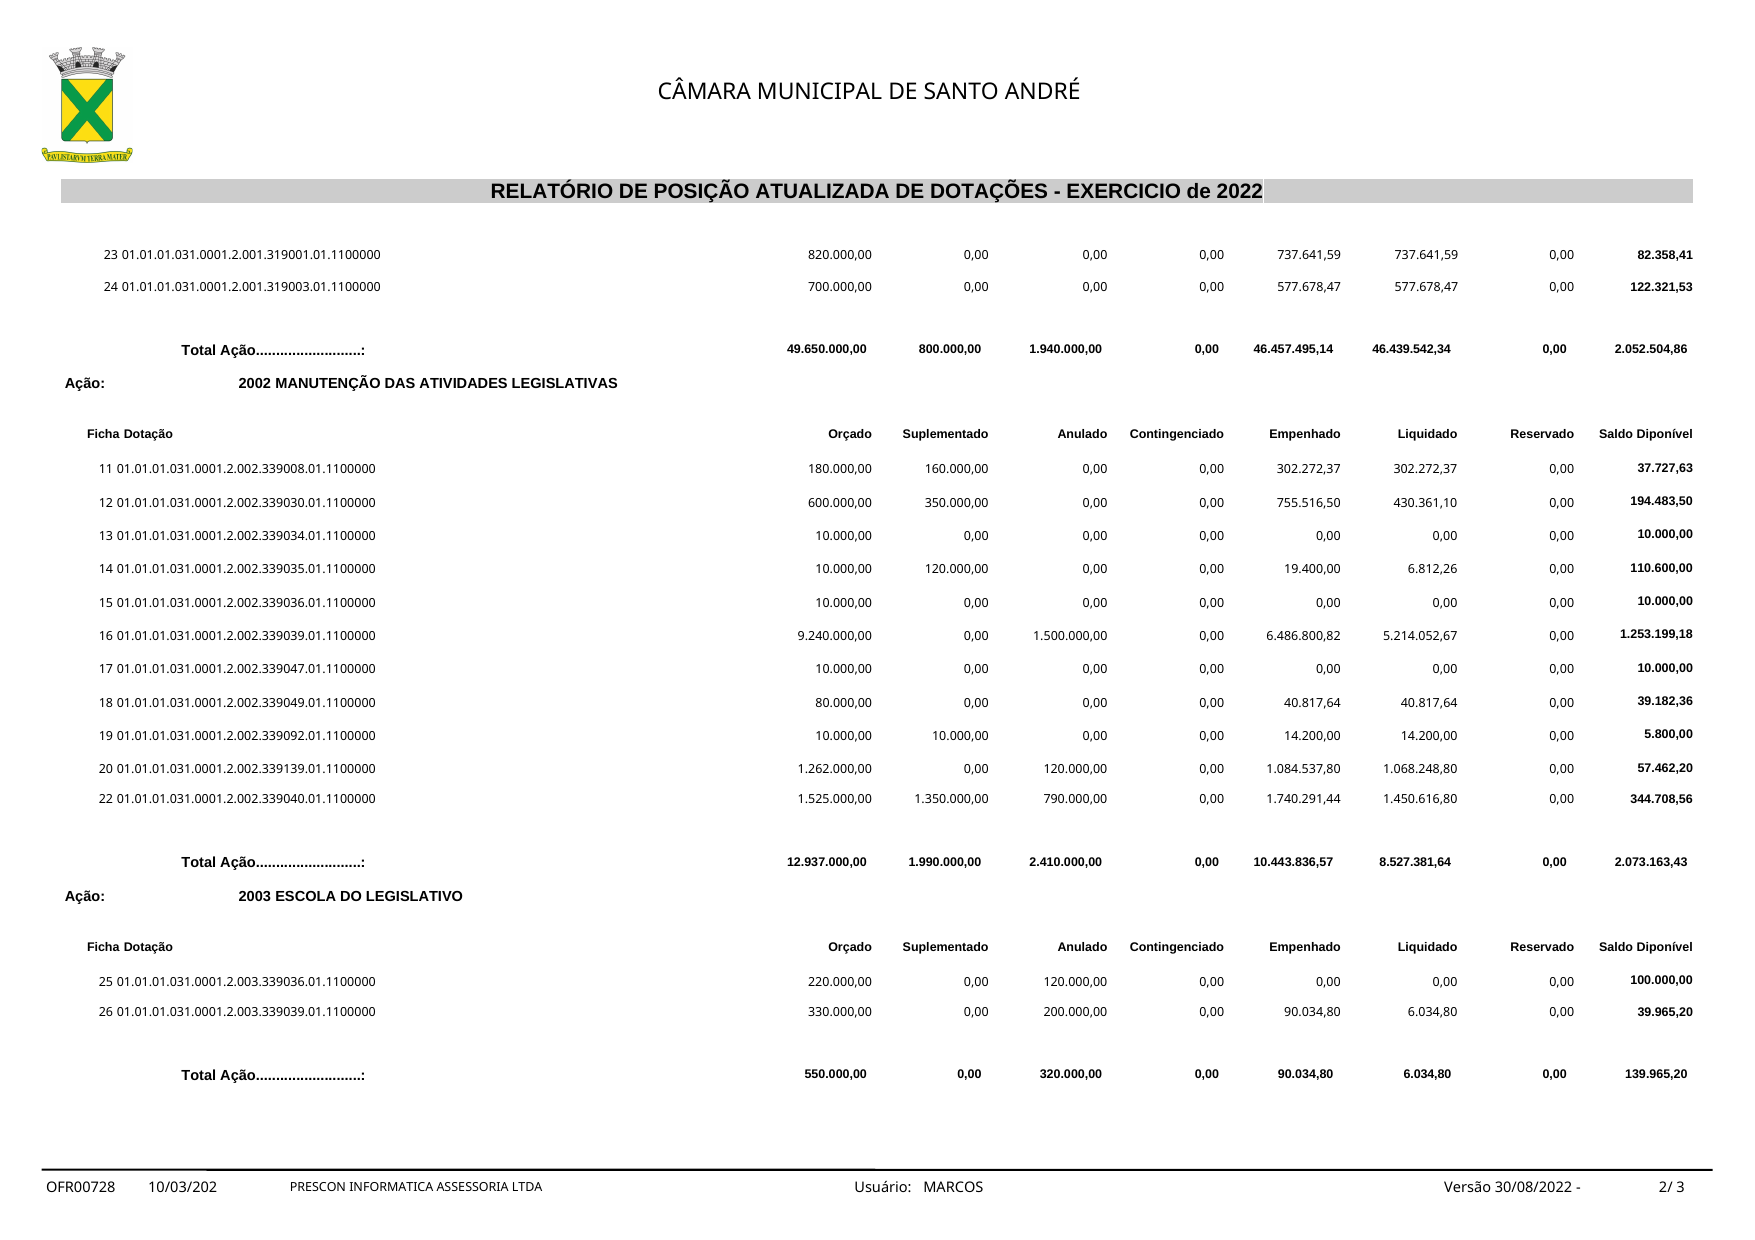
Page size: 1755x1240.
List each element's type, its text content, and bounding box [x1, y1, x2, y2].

table_cell 122.321,53 [1601, 272, 1695, 296]
table_header Liquidado [1362, 428, 1483, 451]
table_cell 100.000,00 [1586, 964, 1696, 997]
table_cell 0,00 [1011, 651, 1118, 684]
table_cell 24 01.01.01.031.0001.2.001.319003.01.1100000 [100, 272, 592, 296]
subtitle Ação: 2002 MANUTENÇÃO DAS ATIVIDADES LEGISLATIVAS [64, 375, 1706, 392]
text 0,00 2.052.504,86 [1542, 342, 1706, 356]
table_header Reservado [1483, 428, 1586, 451]
table_cell 1.525.000,00 [587, 784, 887, 808]
table_cell 330.000,00 [592, 997, 887, 1021]
table_cell 10.000,00 [1586, 651, 1695, 684]
table_cell 1.262.000,00 [587, 751, 887, 784]
table_cell 350.000,00 [887, 484, 1011, 518]
table_cell 120.000,00 [1016, 964, 1118, 997]
table_cell 0,00 [1011, 551, 1118, 584]
table_header Empenhado [1246, 940, 1369, 963]
table_header 737.641,59 [1250, 248, 1367, 272]
table_cell 0,00 [1483, 718, 1586, 751]
table_header Contingenciado [1118, 428, 1245, 451]
table_cell 10.000,00 [587, 651, 887, 684]
table_cell 577.678,47 [1250, 272, 1367, 296]
table_cell 0,00 [1118, 584, 1245, 618]
table_cell 200.000,00 [1016, 997, 1118, 1021]
table_cell 18 01.01.01.031.0001.2.002.339049.01.1100000 [84, 684, 587, 718]
table_cell 0,00 [1362, 584, 1483, 618]
table_cell 5.214.052,67 [1362, 618, 1483, 651]
table_cell 194.483,50 [1586, 484, 1695, 518]
table_cell 6.486.800,82 [1245, 618, 1362, 651]
table_cell 180.000,00 [587, 451, 887, 484]
table_cell 120.000,00 [1011, 751, 1118, 784]
table_cell 0,00 [887, 964, 1016, 997]
table_header Saldo Diponível [1586, 940, 1696, 963]
table_header 82.358,41 [1601, 248, 1695, 272]
table_cell 220.000,00 [592, 964, 887, 997]
table_cell 10.000,00 [1586, 584, 1695, 618]
table_cell 1.084.537,80 [1245, 751, 1362, 784]
text 12.937.000,00 [787, 854, 867, 869]
table_cell 9.240.000,00 [587, 618, 887, 651]
table_cell 0,00 [887, 618, 1011, 651]
text 0,00 [1106, 342, 1219, 356]
table_header Saldo Diponível [1586, 428, 1695, 451]
table_cell 0,00 [1011, 684, 1118, 718]
text 550.000,00 [671, 1067, 867, 1081]
table_cell 0,00 [1118, 964, 1246, 997]
table_cell 11 01.01.01.031.0001.2.002.339008.01.1100000 [84, 451, 587, 484]
text 320.000,00 [1039, 1067, 1102, 1081]
table_cell 0,00 [1483, 451, 1586, 484]
table_header Suplementado [887, 428, 1011, 451]
table_cell 10.000,00 [587, 518, 887, 551]
table_cell 37.727,63 [1586, 451, 1695, 484]
table_header 23 01.01.01.031.0001.2.001.319001.01.1100000 [100, 248, 592, 272]
table_cell 0,00 [1483, 684, 1586, 718]
table_cell 26 01.01.01.031.0001.2.003.339039.01.1100000 [84, 997, 592, 1021]
table_header Anulado [1016, 940, 1118, 963]
text 0,00 139.965,20 [1542, 1067, 1706, 1081]
text 90.034,80 6.034,80 [1278, 1067, 1452, 1081]
table_cell 0,00 [1118, 651, 1245, 684]
table_cell 19 01.01.01.031.0001.2.002.339092.01.1100000 [84, 718, 587, 751]
table_cell 0,00 [1245, 584, 1362, 618]
table_cell 0,00 [1369, 964, 1483, 997]
text 0,00 [1106, 854, 1219, 869]
table_cell 40.817,64 [1245, 684, 1362, 718]
table_cell 790.000,00 [1011, 784, 1118, 808]
table_cell 302.272,37 [1245, 451, 1362, 484]
table_header Orçado [592, 940, 887, 963]
table_cell 13 01.01.01.031.0001.2.002.339034.01.1100000 [84, 518, 587, 551]
table_cell 755.516,50 [1245, 484, 1362, 518]
table_header 737.641,59 [1367, 248, 1503, 272]
table_cell 5.800,00 [1586, 718, 1695, 751]
table_cell 0,00 [1483, 618, 1586, 651]
table_cell 10.000,00 [587, 551, 887, 584]
table_cell 0,00 [1118, 684, 1245, 718]
table_cell 90.034,80 [1246, 997, 1369, 1021]
table_header 0,00 [1035, 248, 1153, 272]
table_cell 0,00 [1362, 651, 1483, 684]
table_cell 430.361,10 [1362, 484, 1483, 518]
table_cell 0,00 [1118, 718, 1245, 751]
text 49.650.000,00 [787, 342, 867, 356]
table_cell 0,00 [1483, 751, 1586, 784]
text 10.443.836,57 8.527.381,64 [1253, 854, 1452, 869]
table_cell 6.812,26 [1362, 551, 1483, 584]
table_cell 0,00 [887, 518, 1011, 551]
subtitle Total Ação..........................: [181, 342, 370, 358]
table_cell 0,00 [1118, 618, 1245, 651]
table_header Suplementado [887, 940, 1016, 963]
table_cell 0,00 [1245, 651, 1362, 684]
table_cell 0,00 [887, 684, 1011, 718]
table_cell 0,00 [1483, 584, 1586, 618]
table_cell 0,00 [1362, 518, 1483, 551]
table_cell 0,00 [1011, 718, 1118, 751]
table_cell 0,00 [887, 651, 1011, 684]
table_cell 0,00 [887, 997, 1016, 1021]
table_cell 0,00 [1483, 551, 1586, 584]
table_cell 0,00 [887, 751, 1011, 784]
table_cell 10.000,00 [587, 584, 887, 618]
table_cell 20 01.01.01.031.0001.2.002.339139.01.1100000 [84, 751, 587, 784]
text 1.940.000,00 [1029, 342, 1102, 356]
table_cell 39.182,36 [1586, 684, 1695, 718]
table_cell 0,00 [1011, 584, 1118, 618]
table_cell 0,00 [887, 584, 1011, 618]
table_cell 1.350.000,00 [887, 784, 1011, 808]
subtitle Ação: 2003 ESCOLA DO LEGISLATIVO [64, 887, 1706, 904]
table_cell 0,00 [1011, 484, 1118, 518]
table_cell 14 01.01.01.031.0001.2.002.339035.01.1100000 [84, 551, 587, 584]
table_cell 1.450.616,80 [1362, 784, 1483, 808]
table_cell 0,00 [1118, 751, 1245, 784]
table_cell 40.817,64 [1362, 684, 1483, 718]
text Total Ação..........................: [181, 854, 370, 871]
table_cell 0,00 [1118, 484, 1245, 518]
table_cell 0,00 [1483, 997, 1586, 1021]
table_cell 0,00 [1011, 518, 1118, 551]
table_header Reservado [1483, 940, 1586, 963]
table_header Empenhado [1245, 428, 1362, 451]
table_cell 10.000,00 [1586, 518, 1695, 551]
table_cell 0,00 [1483, 651, 1586, 684]
table_cell 14.200,00 [1245, 718, 1362, 751]
table_cell 80.000,00 [587, 684, 887, 718]
table_cell 22 01.01.01.031.0001.2.002.339040.01.1100000 [84, 784, 587, 808]
text 0,00 2.073.163,43 [1542, 854, 1706, 869]
text 46.457.495,14 46.439.542,34 [1253, 342, 1452, 356]
table_cell 16 01.01.01.031.0001.2.002.339039.01.1100000 [84, 618, 587, 651]
table_cell 0,00 [1118, 784, 1245, 808]
table_cell 1.068.248,80 [1362, 751, 1483, 784]
table_cell 1.740.291,44 [1245, 784, 1362, 808]
table_header Orçado [587, 428, 887, 451]
text 2.410.000,00 [1029, 854, 1102, 869]
text 1.990.000,00 [908, 854, 981, 869]
table_cell 0,00 [918, 272, 1035, 296]
table_cell 302.272,37 [1362, 451, 1483, 484]
table_header Anulado [1011, 428, 1118, 451]
table_header Ficha Dotação [84, 428, 587, 451]
table_cell 14.200,00 [1362, 718, 1483, 751]
table_cell 0,00 [1118, 997, 1246, 1021]
table_cell 0,00 [1245, 518, 1362, 551]
table_cell 10.000,00 [887, 718, 1011, 751]
text 800.000,00 [919, 342, 981, 356]
table_cell 0,00 [1118, 451, 1245, 484]
table_header 0,00 [918, 248, 1035, 272]
table_cell 0,00 [1153, 272, 1250, 296]
table_cell 0,00 [1118, 518, 1245, 551]
table_header 0,00 [1153, 248, 1250, 272]
table_header Contingenciado [1118, 940, 1246, 963]
table_cell 600.000,00 [587, 484, 887, 518]
table_cell 0,00 [1483, 518, 1586, 551]
table_cell 15 01.01.01.031.0001.2.002.339036.01.1100000 [84, 584, 587, 618]
table_cell 25 01.01.01.031.0001.2.003.339036.01.1100000 [84, 964, 592, 997]
table_cell 0,00 [1483, 784, 1586, 808]
table_cell 1.253.199,18 [1586, 618, 1695, 651]
table_header Ficha Dotação [84, 940, 592, 963]
table_cell 10.000,00 [587, 718, 887, 751]
table_cell 39.965,20 [1586, 997, 1696, 1021]
table_header Liquidado [1369, 940, 1483, 963]
table_cell 0,00 [1011, 451, 1118, 484]
text 0,00 [1106, 1067, 1219, 1081]
text 0,00 [871, 1067, 981, 1081]
subtitle RELATÓRIO DE POSIÇÃO ATUALIZADA DE DOTAÇÕES - EXERCICIO de 2022 [61, 179, 1706, 203]
table_cell 700.000,00 [592, 272, 918, 296]
table_cell 17 01.01.01.031.0001.2.002.339047.01.1100000 [84, 651, 587, 684]
table_cell 120.000,00 [887, 551, 1011, 584]
table_cell 57.462,20 [1586, 751, 1695, 784]
table_cell 6.034,80 [1369, 997, 1483, 1021]
table_cell 12 01.01.01.031.0001.2.002.339030.01.1100000 [84, 484, 587, 518]
table_cell 19.400,00 [1245, 551, 1362, 584]
table_cell 0,00 [1035, 272, 1153, 296]
table_cell 0,00 [1483, 964, 1586, 997]
table_cell 577.678,47 [1367, 272, 1503, 296]
table_cell 0,00 [1503, 272, 1601, 296]
table_cell 344.708,56 [1586, 784, 1695, 808]
table_cell 0,00 [1246, 964, 1369, 997]
table_header 0,00 [1503, 248, 1601, 272]
table_cell 110.600,00 [1586, 551, 1695, 584]
table_header 820.000,00 [592, 248, 918, 272]
table_cell 0,00 [1118, 551, 1245, 584]
text Total Ação..........................: [181, 1067, 370, 1083]
table_cell 1.500.000,00 [1011, 618, 1118, 651]
table_cell 160.000,00 [887, 451, 1011, 484]
table_cell 0,00 [1483, 484, 1586, 518]
